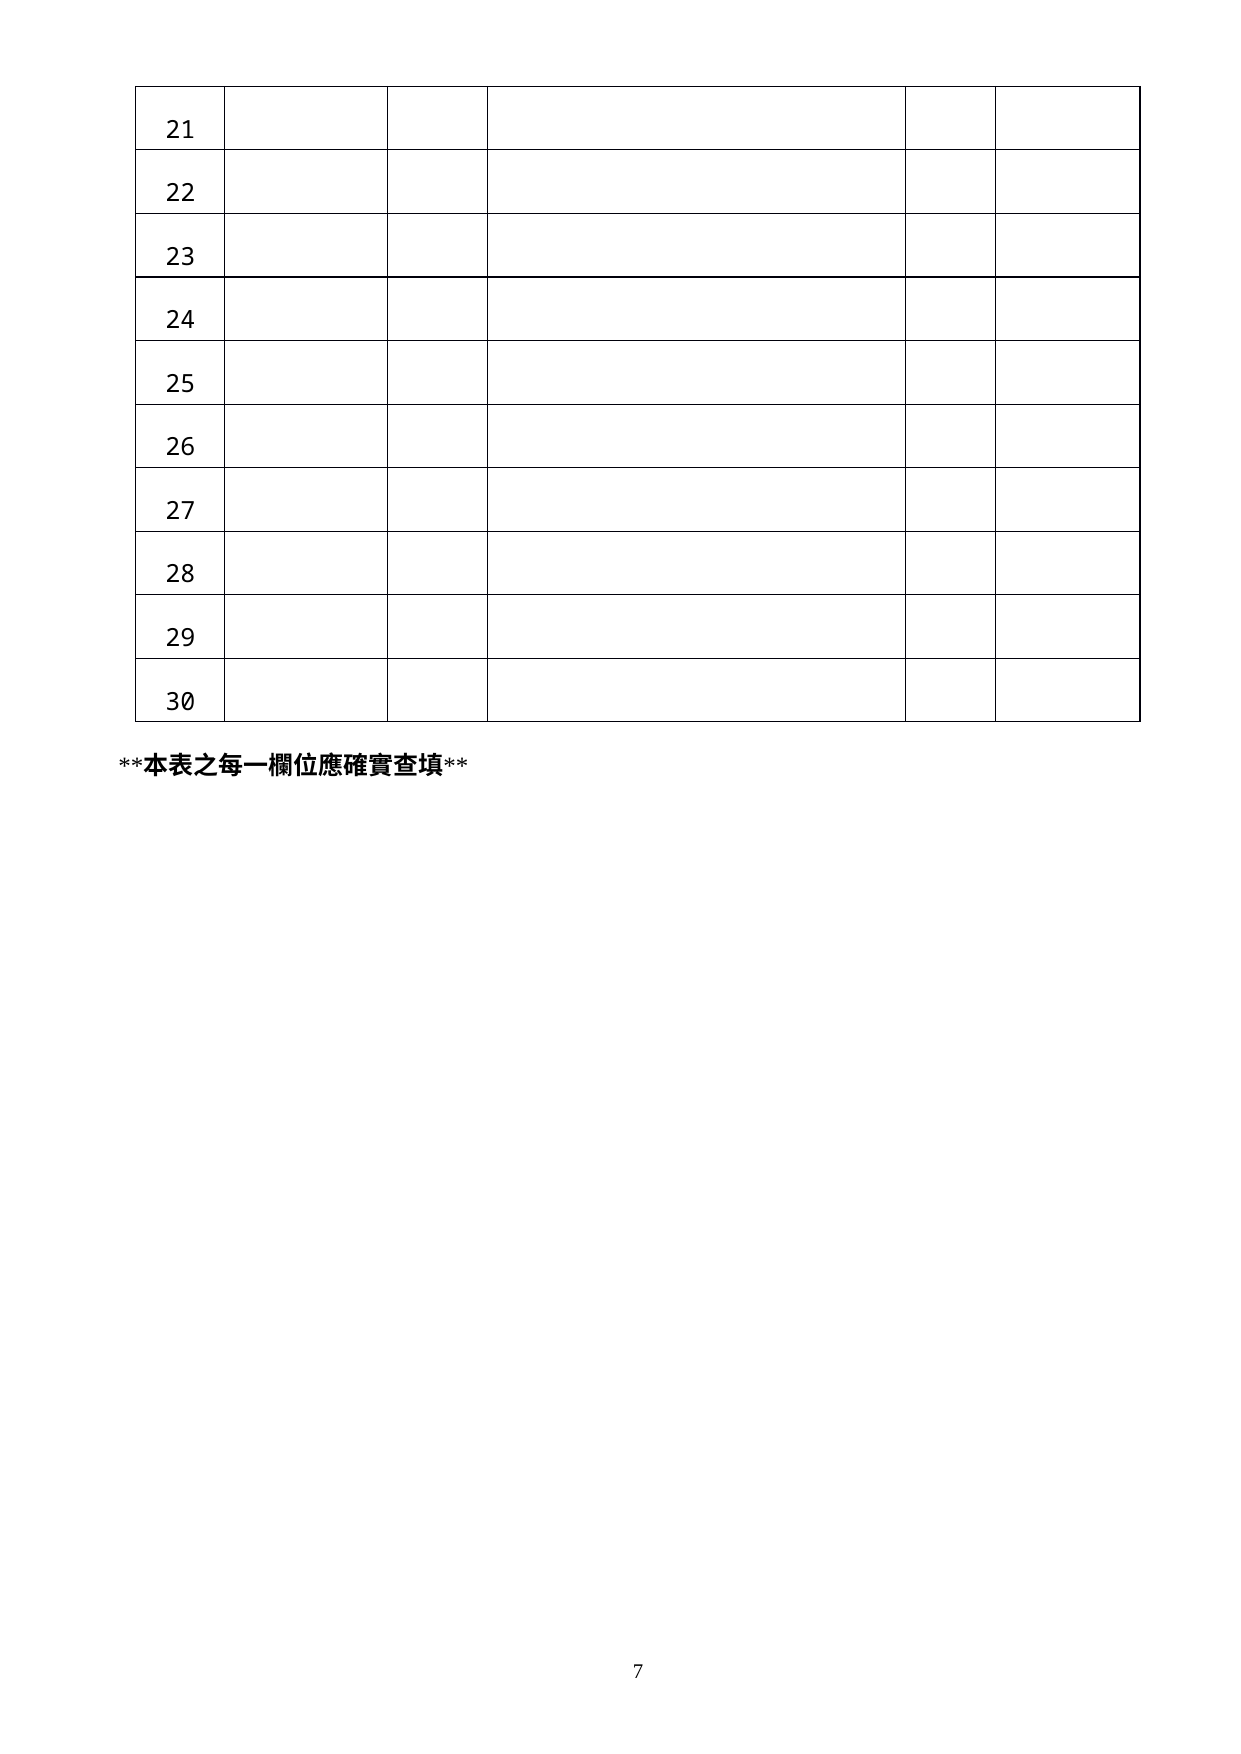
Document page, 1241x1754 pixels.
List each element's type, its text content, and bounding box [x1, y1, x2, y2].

table_cell 29 [136, 595, 224, 658]
table_cell [388, 214, 487, 276]
table_cell [906, 87, 995, 149]
table_cell [996, 341, 1139, 403]
table_cell [388, 405, 487, 467]
table_cell [906, 659, 995, 721]
table_cell [488, 659, 905, 721]
table_cell [996, 532, 1139, 594]
table_cell [388, 595, 487, 658]
table_cell [388, 150, 487, 213]
table_cell [225, 468, 387, 531]
table_cell [906, 532, 995, 594]
table_cell [388, 468, 487, 531]
table_cell [225, 87, 387, 149]
table_cell [225, 659, 387, 721]
table_cell [225, 150, 387, 213]
table_cell [488, 595, 905, 658]
table_cell [388, 87, 487, 149]
table_cell [488, 87, 905, 149]
table_cell [488, 405, 905, 467]
table_cell [996, 468, 1139, 531]
table_cell [225, 214, 387, 276]
table_cell 27 [136, 468, 224, 531]
table_cell [488, 150, 905, 213]
table_cell [488, 532, 905, 594]
table_cell [906, 150, 995, 213]
table_cell 23 [136, 214, 224, 276]
table_cell [225, 405, 387, 467]
table_cell 30 [136, 659, 224, 721]
table_cell [996, 405, 1139, 467]
table_cell [906, 214, 995, 276]
table_cell [388, 341, 487, 403]
table_cell [388, 278, 487, 340]
table_cell 21 [136, 87, 224, 149]
table_cell [488, 214, 905, 276]
text **本表之每一欄位應確實查填** [118, 722, 1157, 785]
table_cell [996, 595, 1139, 658]
table_cell [225, 532, 387, 594]
table_cell [906, 341, 995, 403]
table_cell [388, 659, 487, 721]
table_cell [488, 278, 905, 340]
table_cell [225, 595, 387, 658]
table_cell [906, 405, 995, 467]
table_cell [388, 532, 487, 594]
table_cell [996, 278, 1139, 340]
table_cell 22 [136, 150, 224, 213]
table_cell [488, 341, 905, 403]
table_cell 26 [136, 405, 224, 467]
table_cell [906, 468, 995, 531]
table_cell [996, 87, 1139, 149]
table_cell [906, 595, 995, 658]
table_cell [996, 150, 1139, 213]
table_cell [488, 468, 905, 531]
table_cell [996, 659, 1139, 721]
table_cell [225, 341, 387, 403]
table_cell 25 [136, 341, 224, 403]
table_cell [906, 278, 995, 340]
table_cell 28 [136, 532, 224, 594]
table_cell [225, 278, 387, 340]
table_cell 24 [136, 278, 224, 340]
table_cell [996, 214, 1139, 276]
